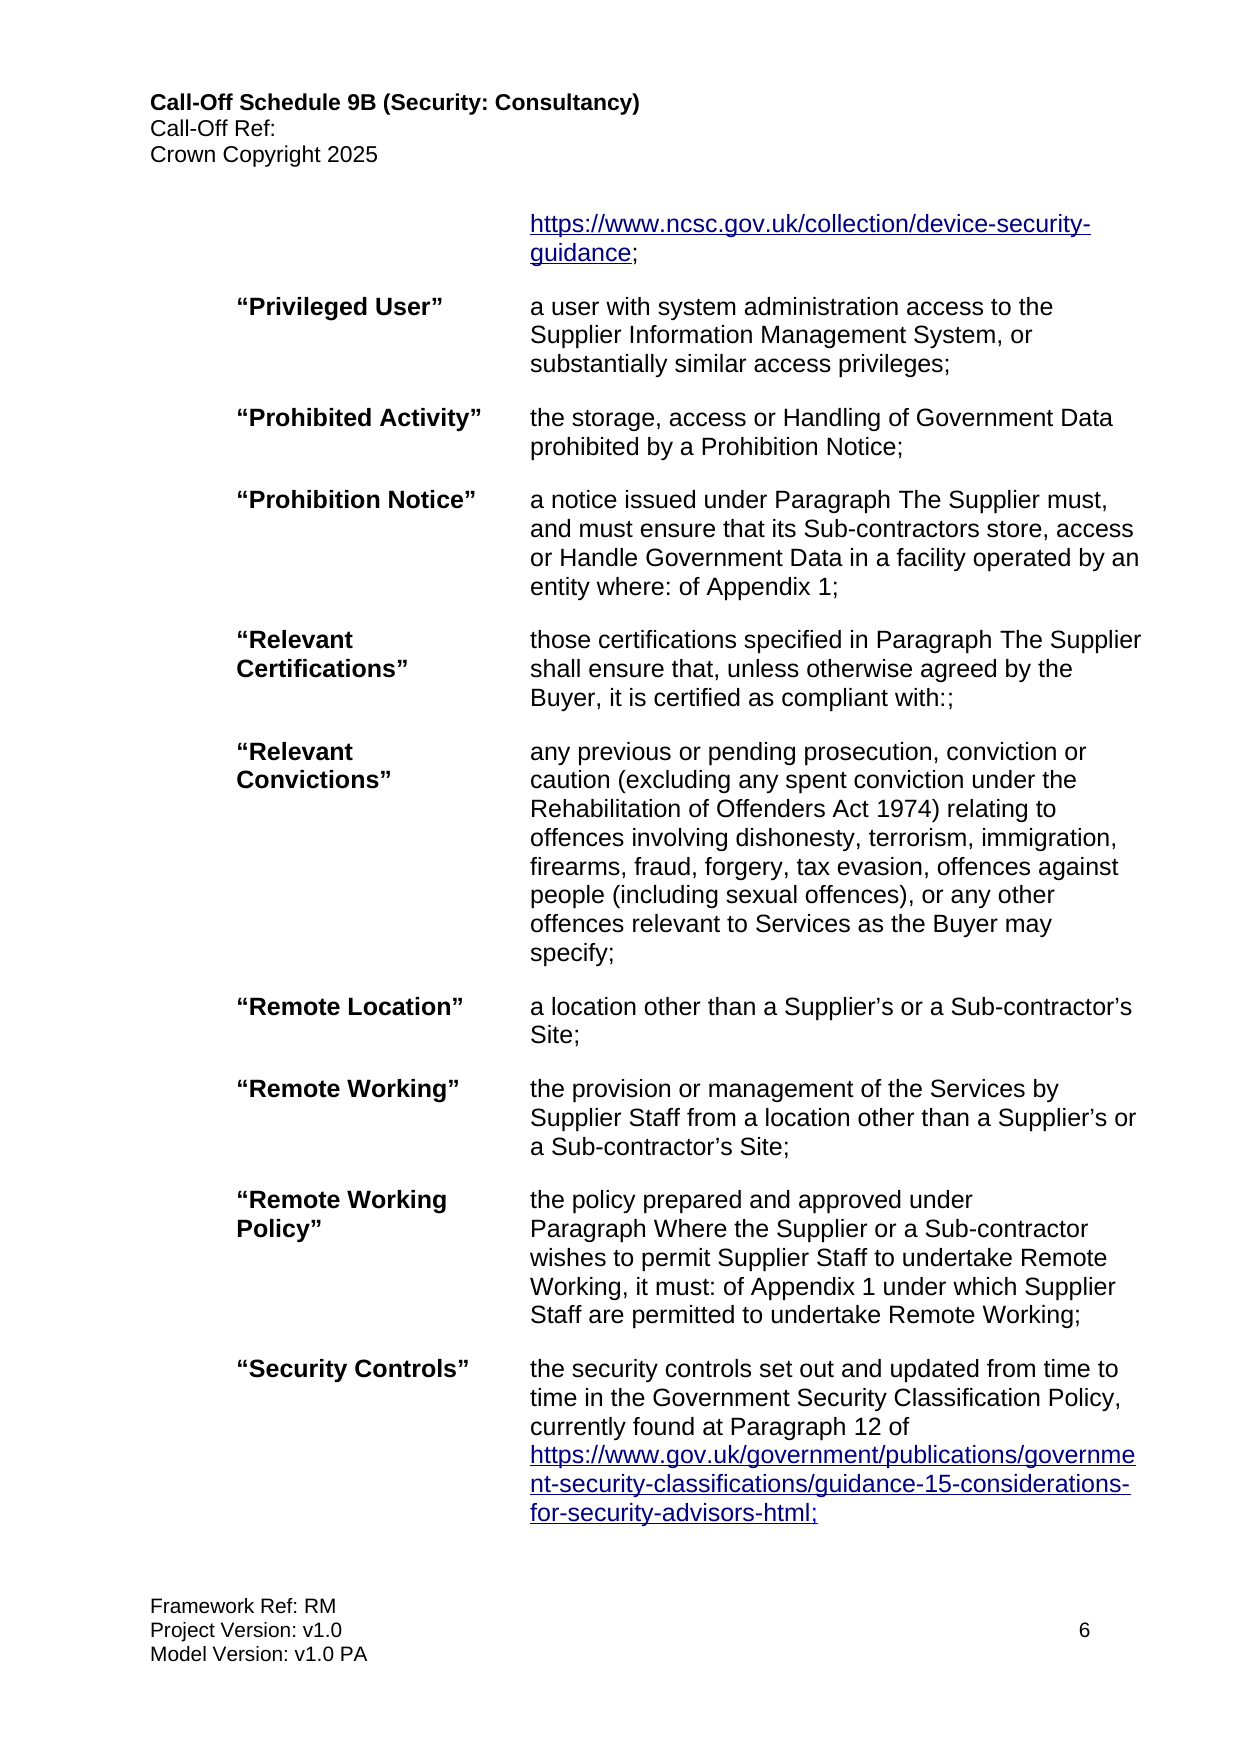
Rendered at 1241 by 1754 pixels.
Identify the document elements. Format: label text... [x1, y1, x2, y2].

table_cell “Remote Location” [225, 979, 519, 1061]
table_cell “Privileged User” [225, 279, 519, 390]
table_cell those certifications specified in Paragraph 7.1; [519, 613, 1153, 724]
table_cell “Prohibition Notice” [225, 473, 519, 613]
table_cell “Remote Working Policy” [225, 1173, 519, 1341]
table_cell “Security Controls” [225, 1341, 519, 1539]
table_cell a location other than a Supplier’s or a Sub-contractor’s Site; [519, 979, 1153, 1061]
table_cell “Relevant Convictions” [225, 724, 519, 979]
table_cell any previous or pending prosecution, conviction or caution (excluding any spent conviction under the Rehabilitation of Offenders Act 1974) relating to offences involving dishonesty, terrorism, immigration, firearms, fraud, forgery, tax evasion, offences against people (including sexual offences), or any other offences relevant to Services as the Buyer may specify; [519, 724, 1153, 979]
table_cell “Prohibited Activity” [225, 390, 519, 473]
table_cell a notice issued under Paragraph 1.2 of Appendix 1; [519, 473, 1153, 613]
table_cell [225, 196, 519, 279]
table_cell a user with system administration access to the Supplier Information Management System, or substantially similar access privileges; [519, 279, 1153, 390]
table_cell the provision or management of the Services by Supplier Staff from a location other than a Supplier’s or a Sub-contractor’s Site; [519, 1061, 1153, 1173]
table_cell the storage, access or Handling of Government Data prohibited by a Prohibition Notice; [519, 390, 1153, 473]
table_cell the policy prepared and approved under Paragraph 3.9 of Appendix 1 under which Supplier Staff are permitted to undertake Remote Working; [519, 1173, 1153, 1341]
table_cell https://www.ncsc.gov.uk/collection/device-security-guidance; [519, 196, 1153, 279]
table_cell the security controls set out and updated from time to time in the Government Security Classification Policy, currently found at Paragraph 12 of https://www.gov.uk/government/publications/government-security-classifications/guidance-15-considerations-for-security-advisors-html; [519, 1341, 1153, 1539]
table_cell “Relevant Certifications” [225, 613, 519, 724]
table_cell “Remote Working” [225, 1061, 519, 1173]
